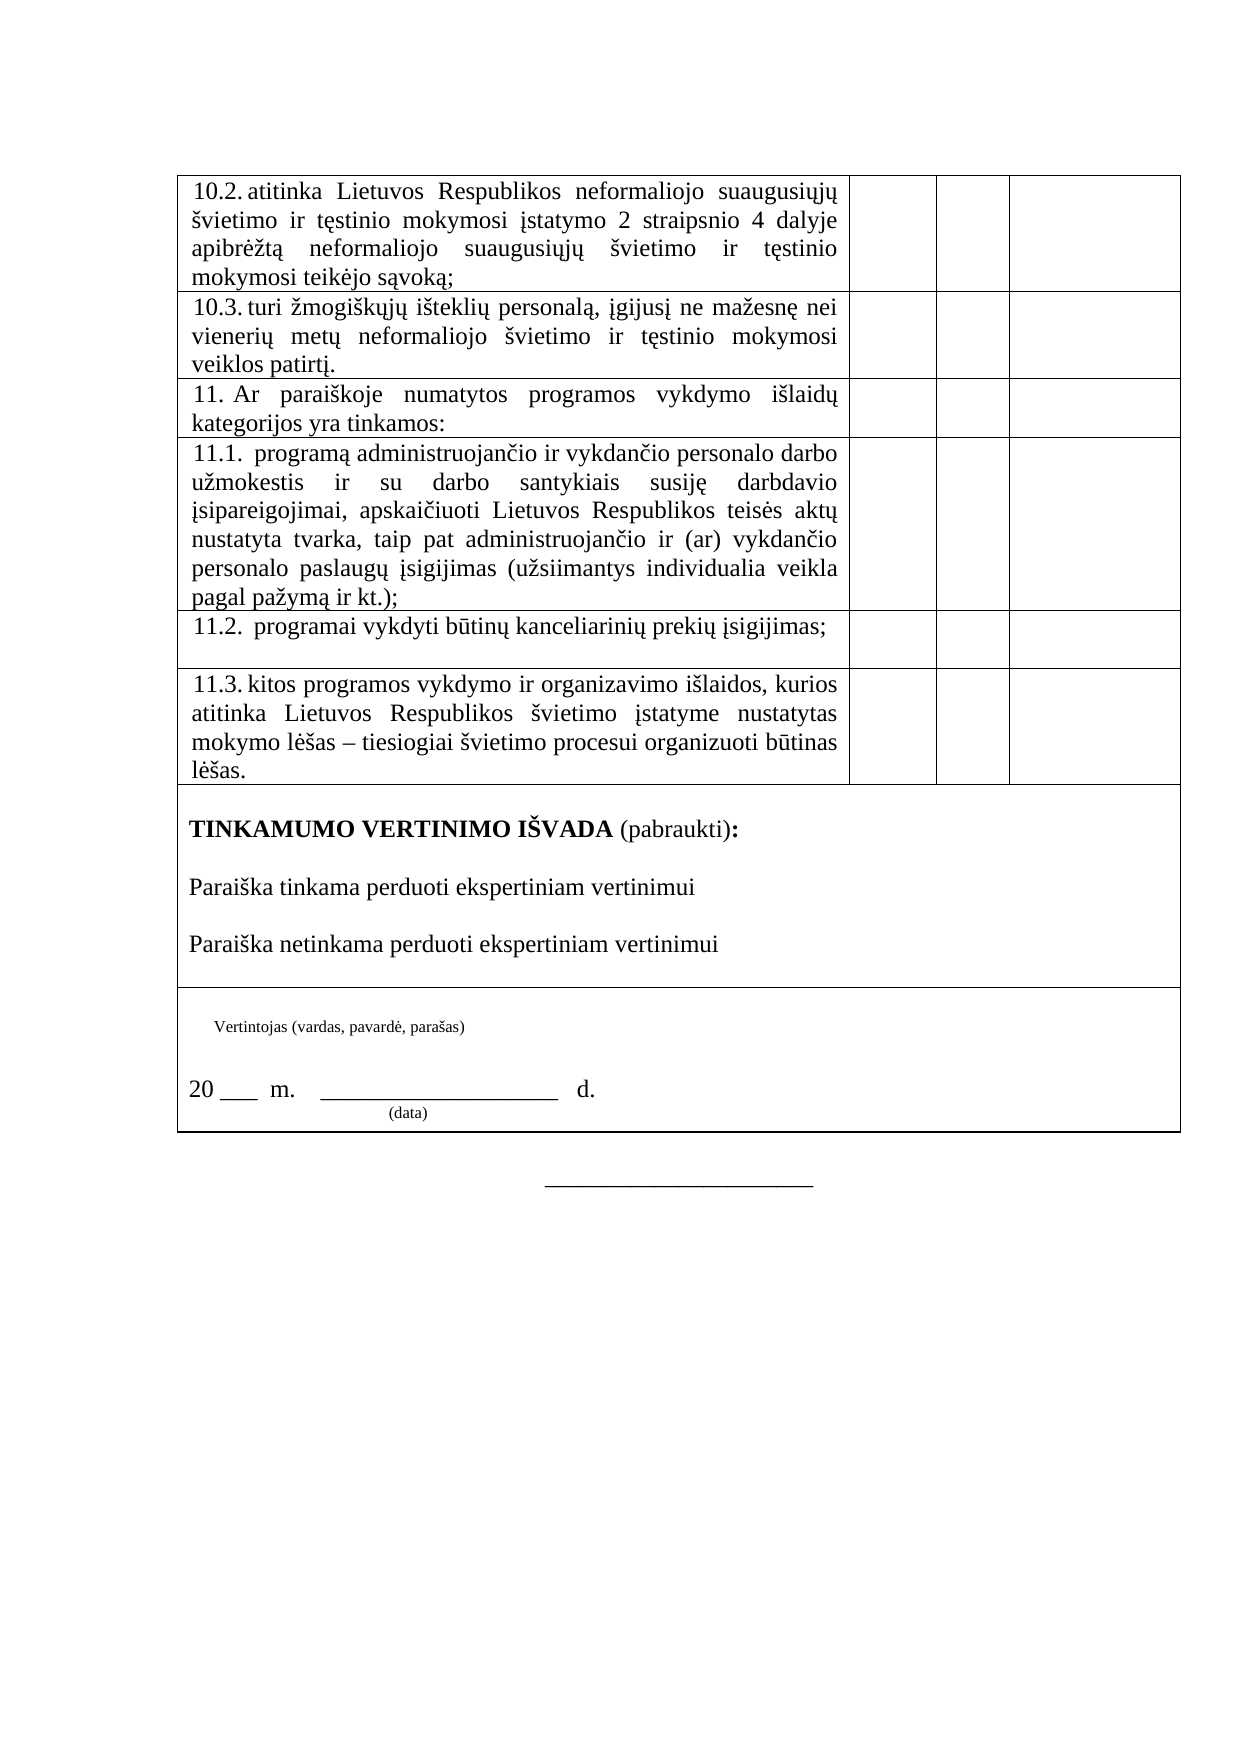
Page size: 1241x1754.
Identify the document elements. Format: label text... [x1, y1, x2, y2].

table_cell [1010, 669, 1180, 784]
table_cell [850, 176, 936, 291]
table_cell 10.3. turi žmogiškųjų išteklių personalą, įgijusį ne mažesnę nei vienerių metų neformaliojo švietimo ir tęstinio mokymosi veiklos patirtį. [178, 292, 849, 378]
table_cell [850, 292, 936, 378]
table_cell 11.2. programai vykdyti būtinų kanceliarinių prekių įsigijimas; [178, 611, 849, 668]
table_cell [937, 176, 1009, 291]
table_cell [1010, 379, 1180, 437]
table_cell 10.2. atitinka Lietuvos Respublikos neformaliojo suaugusiųjų švietimo ir tęstinio mokymosi įstatymo 2 straipsnio 4 dalyje apibrėžtą neformaliojo suaugusiųjų švietimo ir tęstinio mokymosi teikėjo sąvoką; [178, 176, 849, 291]
table_cell Vertintojas (vardas, pavardė, parašas) 20 ___ m. ___________________ d. (data) [178, 988, 1180, 1131]
table_cell [850, 438, 936, 610]
table_cell [1010, 176, 1180, 291]
table_cell [937, 611, 1009, 668]
table_cell [850, 379, 936, 437]
table_cell [937, 438, 1009, 610]
table_cell 11.3. kitos programos vykdymo ir organizavimo išlaidos, kurios atitinka Lietuvos Respublikos švietimo įstatyme nustatytas mokymo lėšas – tiesiogiai švietimo procesui organizuoti būtinas lėšas. [178, 669, 849, 784]
table_cell TINKAMUMO VERTINIMO IŠVADA (pabraukti): Paraiška tinkama perduoti ekspertiniam vertinimui Paraiška netinkama perduoti ekspertiniam vertinimui [178, 785, 1180, 987]
table_cell [937, 379, 1009, 437]
table_cell [1010, 438, 1180, 610]
table_cell [850, 669, 936, 784]
text ______________________ [177, 1161, 1181, 1190]
table_cell [937, 292, 1009, 378]
table_cell 11. Ar paraiškoje numatytos programos vykdymo išlaidų kategorijos yra tinkamos: [178, 379, 849, 437]
table_cell [1010, 292, 1180, 378]
table_cell [937, 669, 1009, 784]
table_cell [850, 611, 936, 668]
table_cell [1010, 611, 1180, 668]
table_cell 11.1. programą administruojančio ir vykdančio personalo darbo užmokestis ir su darbo santykiais susiję darbdavio įsipareigojimai, apskaičiuoti Lietuvos Respublikos teisės aktų nustatyta tvarka, taip pat administruojančio ir (ar) vykdančio personalo paslaugų įsigijimas (užsiimantys individualia veikla pagal pažymą ir kt.); [178, 438, 849, 610]
